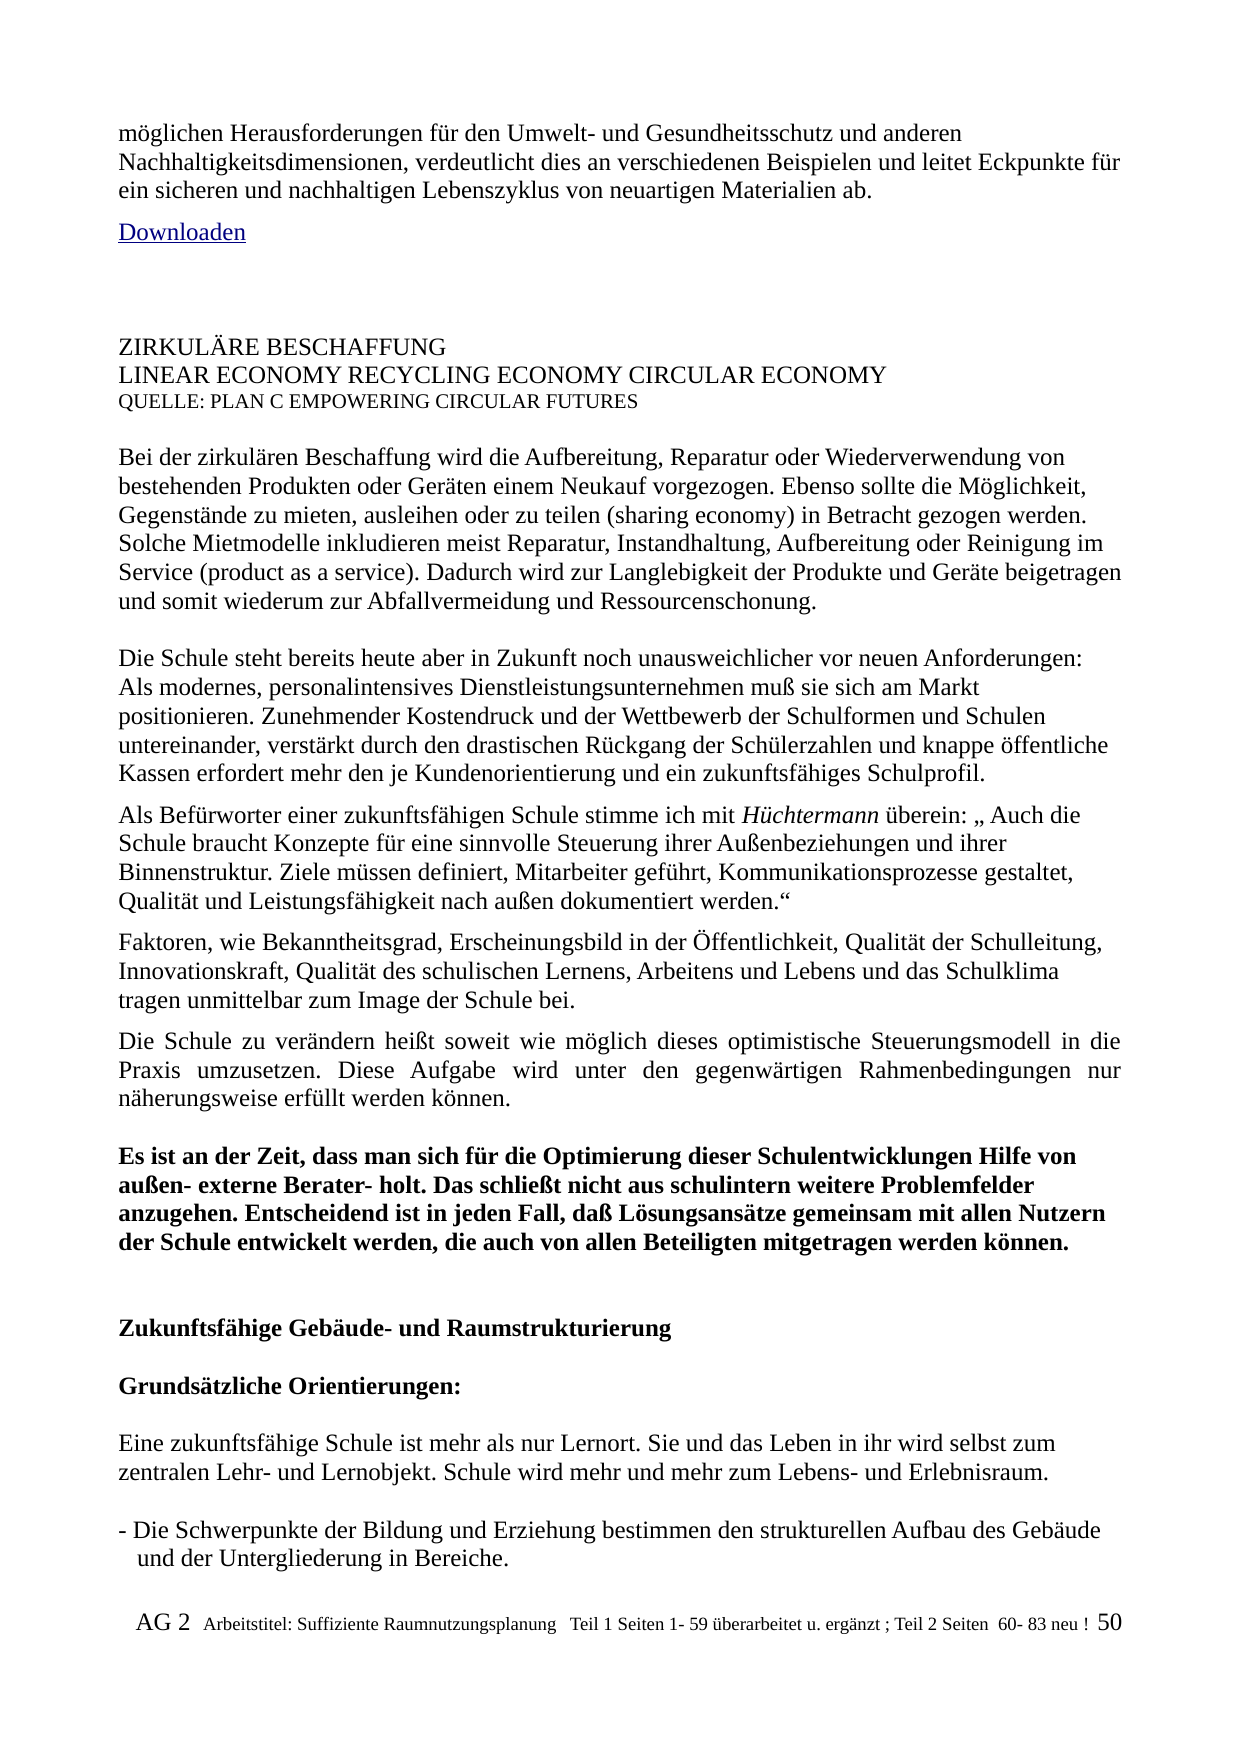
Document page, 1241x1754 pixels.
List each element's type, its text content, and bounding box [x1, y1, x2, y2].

text möglichen Herausforderungen für den Umwelt- und Gesundheitsschutz und anderen Nachhaltigkeitsdimensionen, verdeutlicht dies an verschiedenen Beispielen und leitet Eckpunkte für ein sicheren und nachhaltigen Lebenszyklus von neuartigen Materialien ab. [118, 118, 1122, 204]
text Faktoren, wie Bekanntheitsgrad, Erscheinungsbild in der Öffentlichkeit, Qualität der Schulleitung, Innovationskraft, Qualität des schulischen Lernens, Arbeitens und Lebens und das Schulklima tragen unmittelbar zum Image der Schule bei. [118, 927, 1122, 1013]
text Zukunftsfähige Gebäude- und Raumstrukturierung [118, 1313, 1122, 1342]
text und der Untergliederung in Bereiche. [118, 1543, 1122, 1572]
text Grundsätzliche Orientierungen: [118, 1371, 1122, 1400]
text Bei der zirkulären Beschaffung wird die Aufbereitung, Reparatur oder Wiederverwendung von bestehenden Produkten oder Geräten einem Neukauf vorgezogen. Ebenso sollte die Möglichkeit, Gegenstände zu mieten, ausleihen oder zu teilen (sharing economy) in Betracht gezogen werden. Solche Mietmodelle inkludieren meist Reparatur, Instandhaltung, Aufbereitung oder Reinigung im Service (product as a service). Dadurch wird zur Langlebigkeit der Produkte und Geräte beigetragen und somit wiederum zur Abfallvermeidung und Ressourcenschonung. [118, 442, 1122, 615]
text - Die Schwerpunkte der Bildung und Erziehung bestimmen den strukturellen Aufbau des Gebäude [118, 1515, 1122, 1543]
text ZIRKULÄRE BESCHAFFUNG LINEAR ECONOMY RECYCLING ECONOMY CIRCULAR ECONOMY QUELLE: PLAN C EMPOWERING CIRCULAR FUTURES [118, 332, 1122, 442]
text Downloaden [118, 217, 1122, 246]
text Es ist an der Zeit, dass man sich für die Optimierung dieser Schulentwicklungen Hilfe von außen- externe Berater- holt. Das schließt nicht aus schulintern weitere Problemfelder anzugehen. Entscheidend ist in jeden Fall, daß Lösungsansätze gemeinsam mit allen Nutzern der Schule entwickelt werden, die auch von allen Beteiligten mitgetragen werden können. [118, 1141, 1122, 1256]
text Die Schule steht bereits heute aber in Zukunft noch unausweichlicher vor neuen Anforderungen: Als modernes, personalintensives Dienstleistungsunternehmen muß sie sich am Markt positionieren. Zunehmender Kostendruck und der Wettbewerb der Schulformen und Schulen untereinander, verstärkt durch den drastischen Rückgang der Schülerzahlen und knappe öffentliche Kassen erfordert mehr den je Kundenorientierung und ein zukunftsfähiges Schulprofil. [118, 643, 1122, 787]
text Als Befürworter einer zukunftsfähigen Schule stimme ich mit Hüchtermann überein: „ Auch die Schule braucht Konzepte für eine sinnvolle Steuerung ihrer Außenbeziehungen und ihrer Binnenstruktur. Ziele müssen definiert, Mitarbeiter geführt, Kommunikationsprozesse gestaltet, Qualität und Leistungsfähigkeit nach außen dokumentiert werden.“ [118, 800, 1122, 915]
text Eine zukunftsfähige Schule ist mehr als nur Lernort. Sie und das Leben in ihr wird selbst zum zentralen Lehr- und Lernobjekt. Schule wird mehr und mehr zum Lebens- und Erlebnisraum. [118, 1428, 1122, 1486]
text Die Schule zu verändern heißt soweit wie möglich dieses optimistische Steuerungsmodell in die Praxis umzusetzen. Diese Aufgabe wird unter den gegenwärtigen Rahmenbedingungen nur näherungsweise erfüllt werden können. [118, 1026, 1122, 1112]
